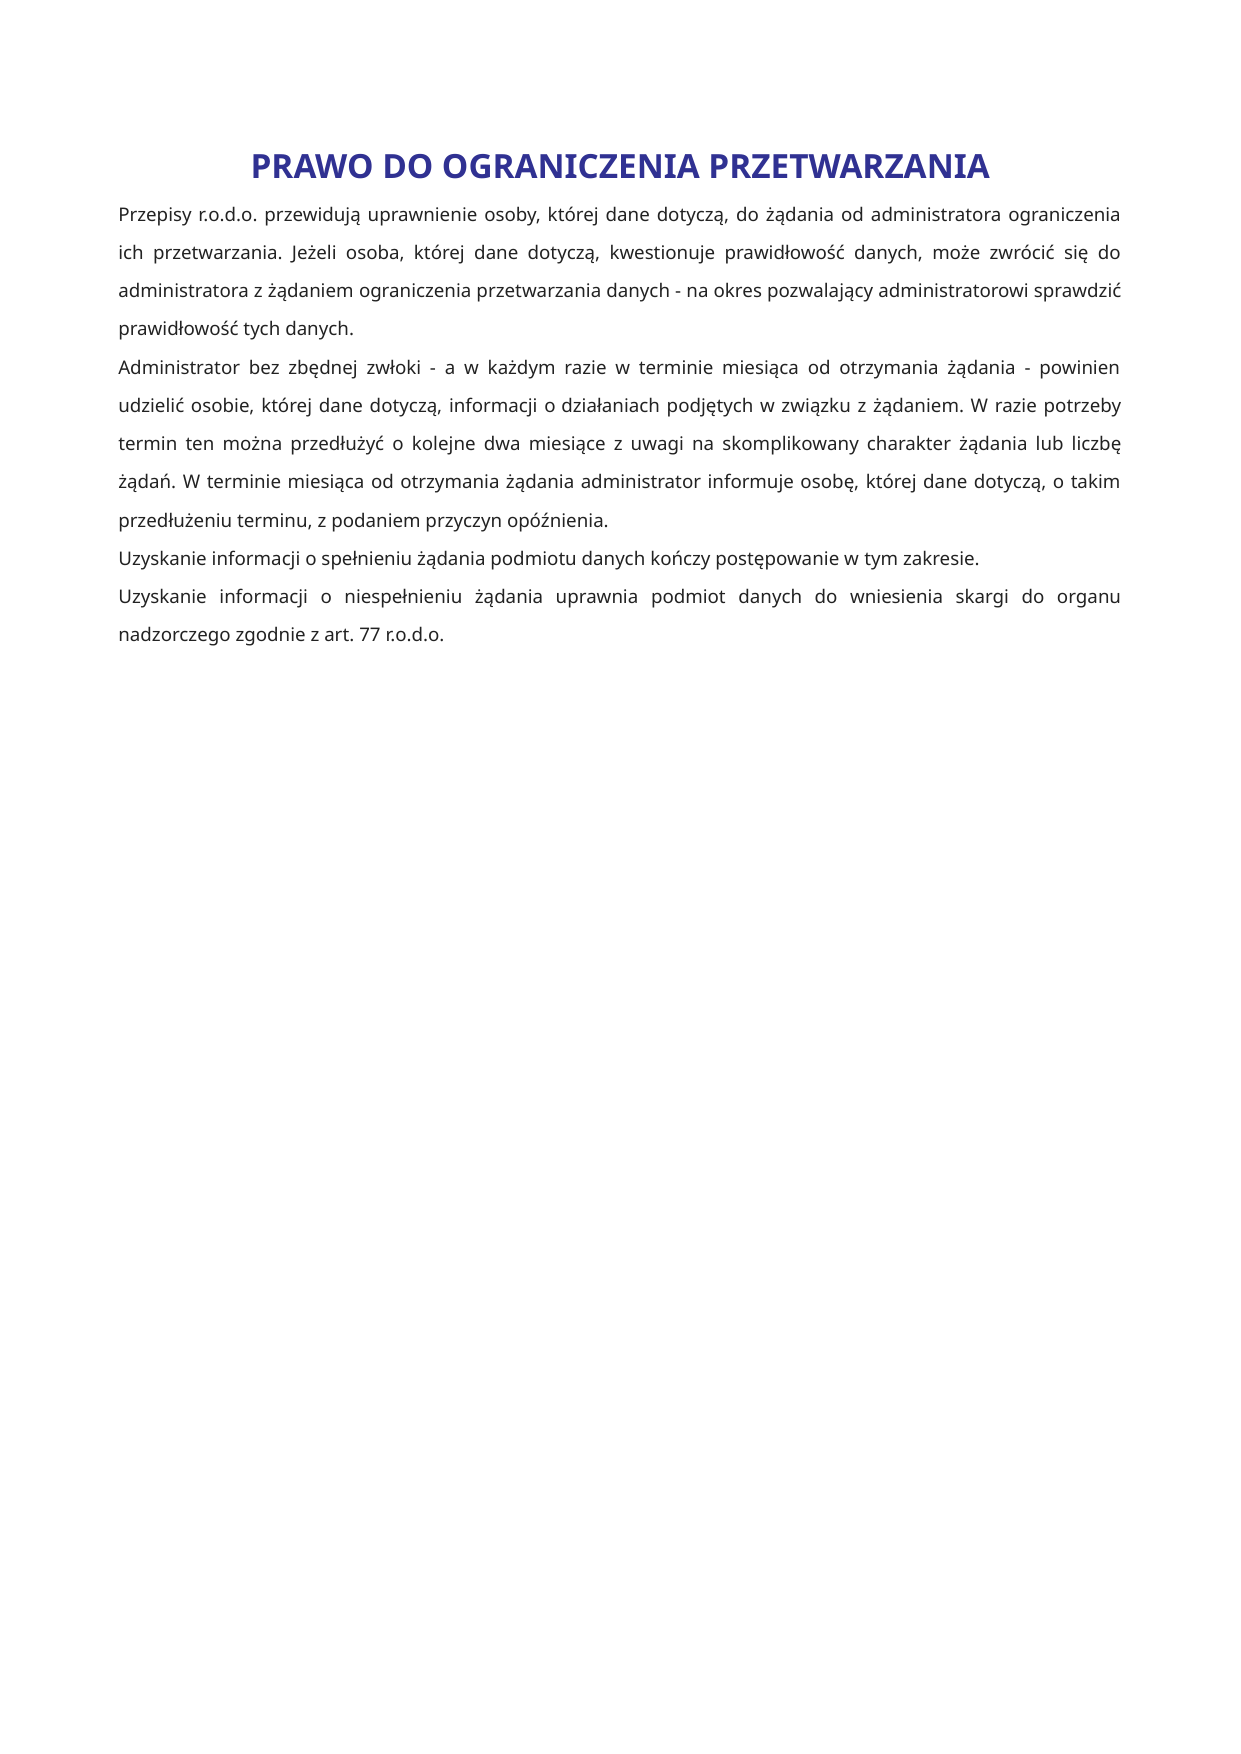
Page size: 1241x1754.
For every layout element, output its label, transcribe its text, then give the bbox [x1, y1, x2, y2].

text Uzyskanie informacji o spełnieniu żądania podmiotu danych kończy postępowanie w tym zakresie. [118, 545, 1122, 571]
text Administrator bez zbędnej zwłoki - a w każdym razie w terminie miesiąca od otrzymania żądania - powinien udzielić osobie, której dane dotyczą, informacji o działaniach podjętych w związku z żądaniem. W razie potrzeby termin ten można przedłużyć o kolejne dwa miesiące z uwagi na skomplikowany charakter żądania lub liczbę żądań. W terminie miesiąca od otrzymania żądania administrator informuje osobę, której dane dotyczą, o takim przedłużeniu terminu, z podaniem przyczyn opóźnienia. [118, 354, 1122, 532]
text Uzyskanie informacji o niespełnieniu żądania uprawnia podmiot danych do wniesienia skargi do organu nadzorczego zgodnie z art. 77 r.o.d.o. [118, 583, 1122, 647]
subtitle PRAWO DO OGRANICZENIA PRZETWARZANIA [118, 143, 1122, 188]
text Przepisy r.o.d.o. przewidują uprawnienie osoby, której dane dotyczą, do żądania od administratora ograniczenia ich przetwarzania. Jeżeli osoba, której dane dotyczą, kwestionuje prawidłowość danych, może zwrócić się do administratora z żądaniem ograniczenia przetwarzania danych - na okres pozwalający administratorowi sprawdzić prawidłowość tych danych. [118, 201, 1122, 341]
